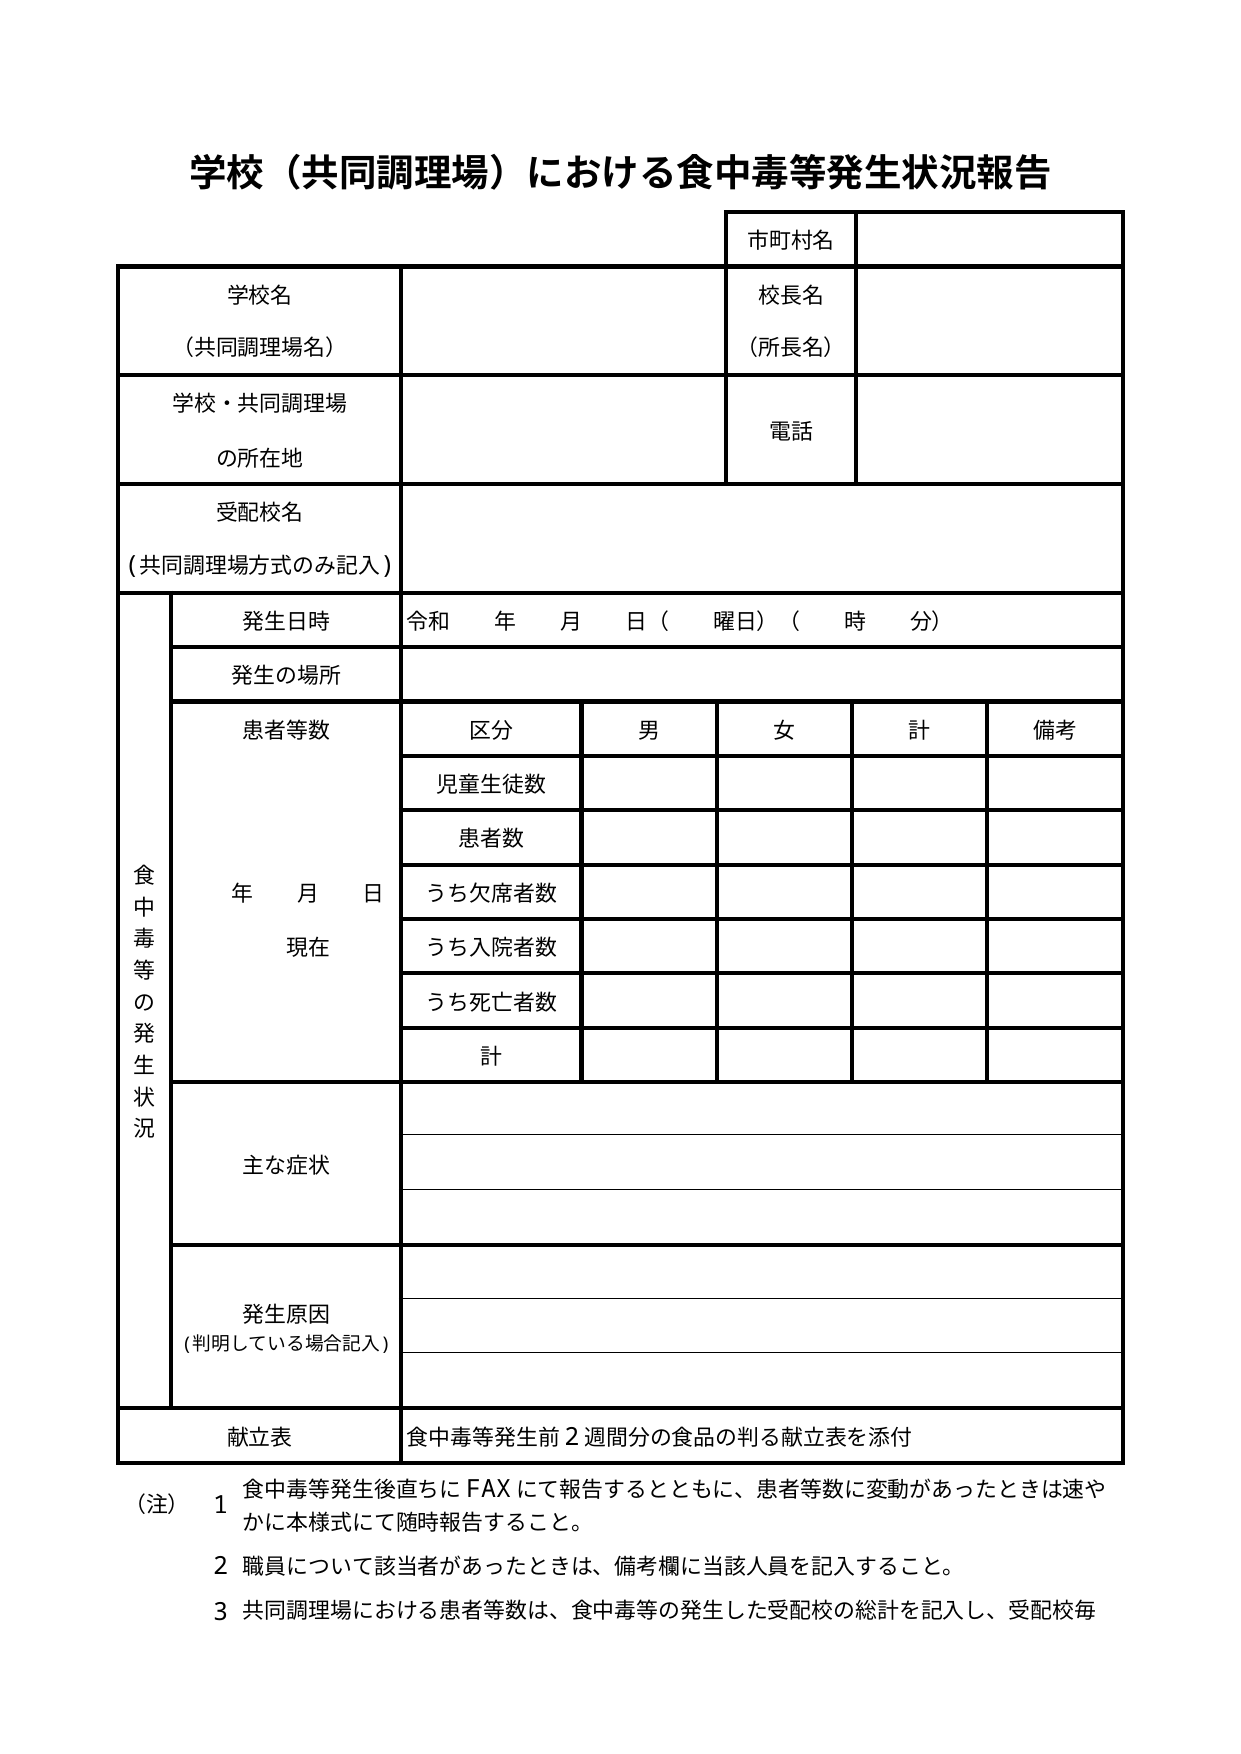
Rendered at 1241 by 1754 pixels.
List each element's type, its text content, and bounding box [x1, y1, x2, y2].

table_cell （所長名） [728, 319, 854, 373]
table_cell [854, 867, 985, 917]
table_cell 食中毒等発生前2週間分の食品の判る献立表を添付 [403, 1410, 1121, 1461]
table_cell [854, 1030, 985, 1080]
table_cell [858, 377, 1121, 427]
table_cell 食中毒等発生後直ちにFAXにて報告するとともに、患者等数に変動があったときは速やかに本様式にて随時報告すること。 [237, 1465, 1123, 1542]
table_cell うち欠席者数 [403, 867, 579, 917]
table_cell 2 [207, 1542, 237, 1587]
table_cell 児童生徒数 [403, 758, 579, 808]
table_cell 発生原因 (判明している場合記入) [173, 1247, 399, 1406]
table_cell [584, 975, 715, 1026]
table_cell [989, 867, 1121, 917]
title 学校（共同調理場）における食中毒等発生状況報告 [118, 143, 1122, 197]
table_header 市町村名 [728, 214, 854, 264]
table_cell （共同調理場名） [120, 319, 399, 373]
table_cell [403, 1353, 1121, 1406]
table_cell [989, 1030, 1121, 1080]
table_cell 区分 [403, 704, 579, 754]
table_cell [403, 1190, 1121, 1243]
table_header [858, 214, 1121, 264]
table_cell 食中毒等の発生状況 [120, 595, 169, 1406]
table_cell [403, 269, 724, 319]
table_cell [858, 428, 1121, 482]
table_cell 電話 [728, 377, 854, 482]
table_cell [858, 269, 1121, 319]
table_cell [719, 1030, 850, 1080]
table_cell [403, 377, 724, 427]
table_cell [403, 486, 1121, 536]
table_cell [854, 812, 985, 862]
table_cell [719, 921, 850, 971]
table_cell [584, 1030, 715, 1080]
table_cell 受配校名 [120, 486, 399, 536]
table_cell 1 [207, 1465, 237, 1542]
table_cell うち死亡者数 [403, 975, 579, 1026]
table_cell 患者数 [403, 812, 579, 862]
table_cell 学校・共同調理場 [120, 377, 399, 427]
table_cell うち入院者数 [403, 921, 579, 971]
table_cell 共同調理場における患者等数は、食中毒等の発生した受配校の総計を記入し、受配校毎 [237, 1588, 1123, 1633]
table_cell [403, 536, 1121, 591]
table_cell [989, 758, 1121, 808]
table_header [118, 210, 401, 264]
table_cell 令和 年 月 日（ 曜日）（ 時 分） [403, 595, 1121, 645]
table_cell [118, 1542, 207, 1587]
table_cell (共同調理場方式のみ記入) [120, 536, 399, 591]
table_cell [854, 975, 985, 1026]
table_cell 発生日時 [173, 595, 399, 645]
table_cell [173, 808, 399, 862]
table_cell 発生の場所 [173, 649, 399, 699]
table_cell [403, 1084, 1121, 1134]
table_cell 校長名 [728, 269, 854, 319]
table_cell [719, 975, 850, 1026]
table_cell [584, 921, 715, 971]
table_cell 職員について該当者があったときは、備考欄に当該人員を記入すること。 [237, 1542, 1123, 1587]
table_cell 備考 [989, 704, 1121, 754]
table_cell [403, 1135, 1121, 1189]
table_cell [173, 971, 399, 1026]
table_cell [719, 758, 850, 808]
table_cell 献立表 [120, 1410, 399, 1461]
table_cell 3 [207, 1588, 237, 1633]
table_cell [858, 319, 1121, 373]
table_cell [403, 319, 724, 373]
table_cell 現在 [173, 917, 399, 971]
table_cell [989, 812, 1121, 862]
table_cell 学校名 [120, 269, 399, 319]
table_cell 男 [584, 704, 715, 754]
table_cell [403, 1247, 1121, 1297]
table_cell [584, 758, 715, 808]
table_cell 計 [403, 1030, 579, 1080]
table_cell 患者等数 [173, 704, 399, 754]
table_cell [854, 758, 985, 808]
table_cell [989, 921, 1121, 971]
table_cell [403, 428, 724, 482]
table_cell 計 [854, 704, 985, 754]
table_cell [854, 921, 985, 971]
table_cell [719, 867, 850, 917]
table_cell [989, 975, 1121, 1026]
table_cell [173, 754, 399, 808]
table_cell の所在地 [120, 428, 399, 482]
table_cell 女 [719, 704, 850, 754]
table_cell [403, 1299, 1121, 1352]
table_cell （注） [118, 1465, 207, 1542]
table_cell 年 月 日 [173, 863, 399, 917]
table_cell [584, 867, 715, 917]
table_cell [118, 1588, 207, 1633]
table_cell [584, 812, 715, 862]
table_cell [173, 1026, 399, 1080]
table_cell [719, 812, 850, 862]
table_cell [403, 649, 1121, 699]
table_header [401, 210, 724, 264]
table_cell 主な症状 [173, 1084, 399, 1243]
